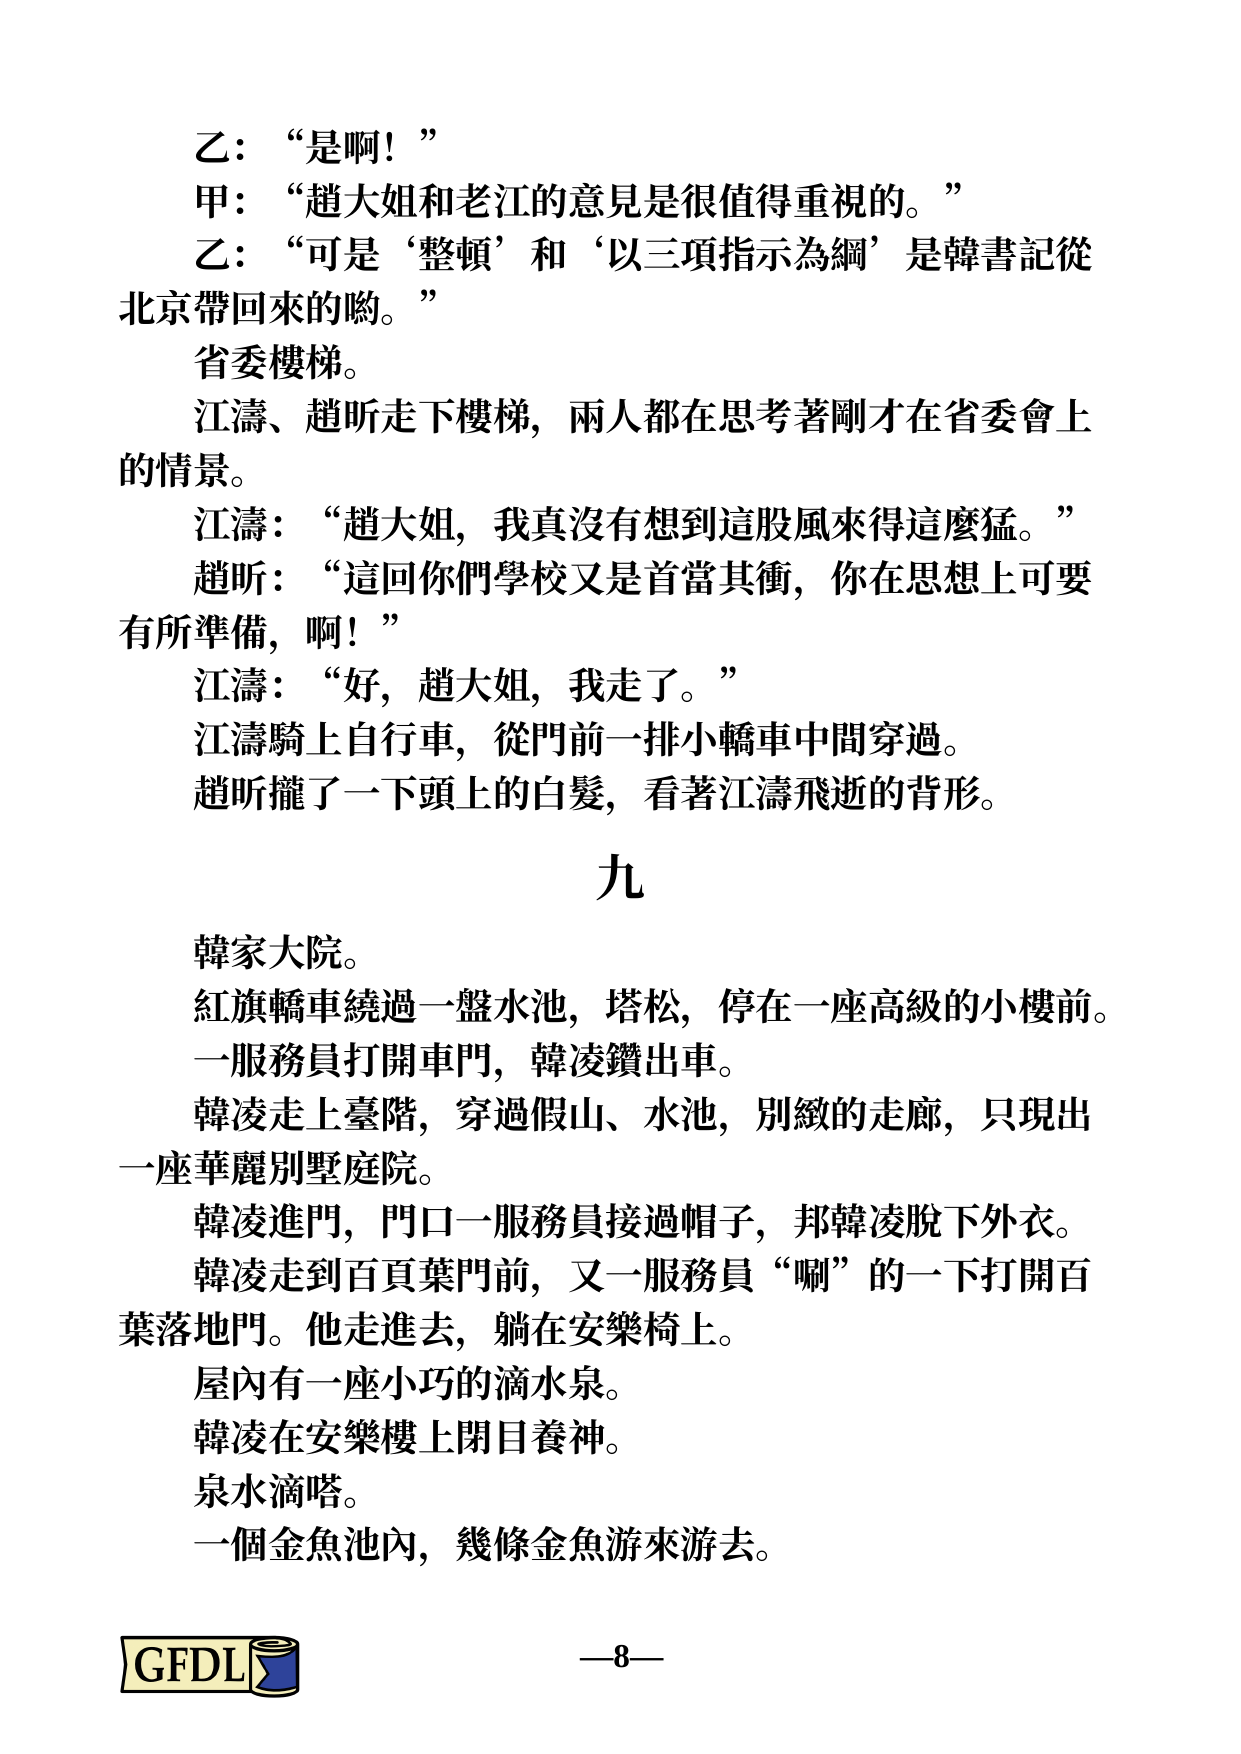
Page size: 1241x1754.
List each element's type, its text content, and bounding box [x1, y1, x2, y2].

text 韓凌在安樂樓上閉目養神。 [118, 1408, 1122, 1462]
text 韓家大院。 [118, 923, 1122, 977]
text 乙：“是啊！” [118, 118, 1122, 172]
text 江濤騎上自行車，從門前一排小轎車中間穿過。 [118, 711, 1122, 764]
text 韓凌進門，門口一服務員接過帽子，邦韓凌脫下外衣。 [118, 1193, 1122, 1247]
text 江濤：“趙大姐，我真沒有想到這股風來得這麼猛。” [118, 495, 1122, 549]
text 趙昕：“這回你們學校又是首當其衝，你在思想上可要有所準備，啊！” [118, 549, 1122, 657]
text 一個金魚池內，幾條金魚游來游去。 [118, 1516, 1122, 1570]
subtitle 九 [118, 839, 1122, 911]
text 韓凌走到百頁葉門前，又一服務員“唰”的一下打開百葉落地門。他走進去，躺在安樂椅上。 [118, 1247, 1122, 1354]
text 趙昕攏了一下頭上的白髮，看著江濤飛逝的背形。 [118, 764, 1122, 818]
text 甲：“趙大姐和老江的意見是很值得重視的。” [118, 172, 1122, 226]
picture [119, 1635, 300, 1698]
text 泉水滴嗒。 [118, 1462, 1122, 1516]
text 一服務員打開車門，韓凌鑽出車。 [118, 1031, 1122, 1085]
text 乙：“可是‘整頓’和‘以三項指示為綱’是韓書記從北京帶回來的喲。” [118, 226, 1122, 333]
text 韓凌走上臺階，穿過假山、水池，別緻的走廊，只現出一座華麗別墅庭院。 [118, 1085, 1122, 1193]
text 紅旗轎車繞過一盤水池，塔松，停在一座高級的小樓前。 [118, 977, 1122, 1031]
text 江濤：“好，趙大姐，我走了。” [118, 657, 1122, 711]
text 屋內有一座小巧的滴水泉。 [118, 1354, 1122, 1408]
text 省委樓梯。 [118, 333, 1122, 387]
text 江濤、趙昕走下樓梯，兩人都在思考著剛才在省委會上的情景。 [118, 387, 1122, 495]
